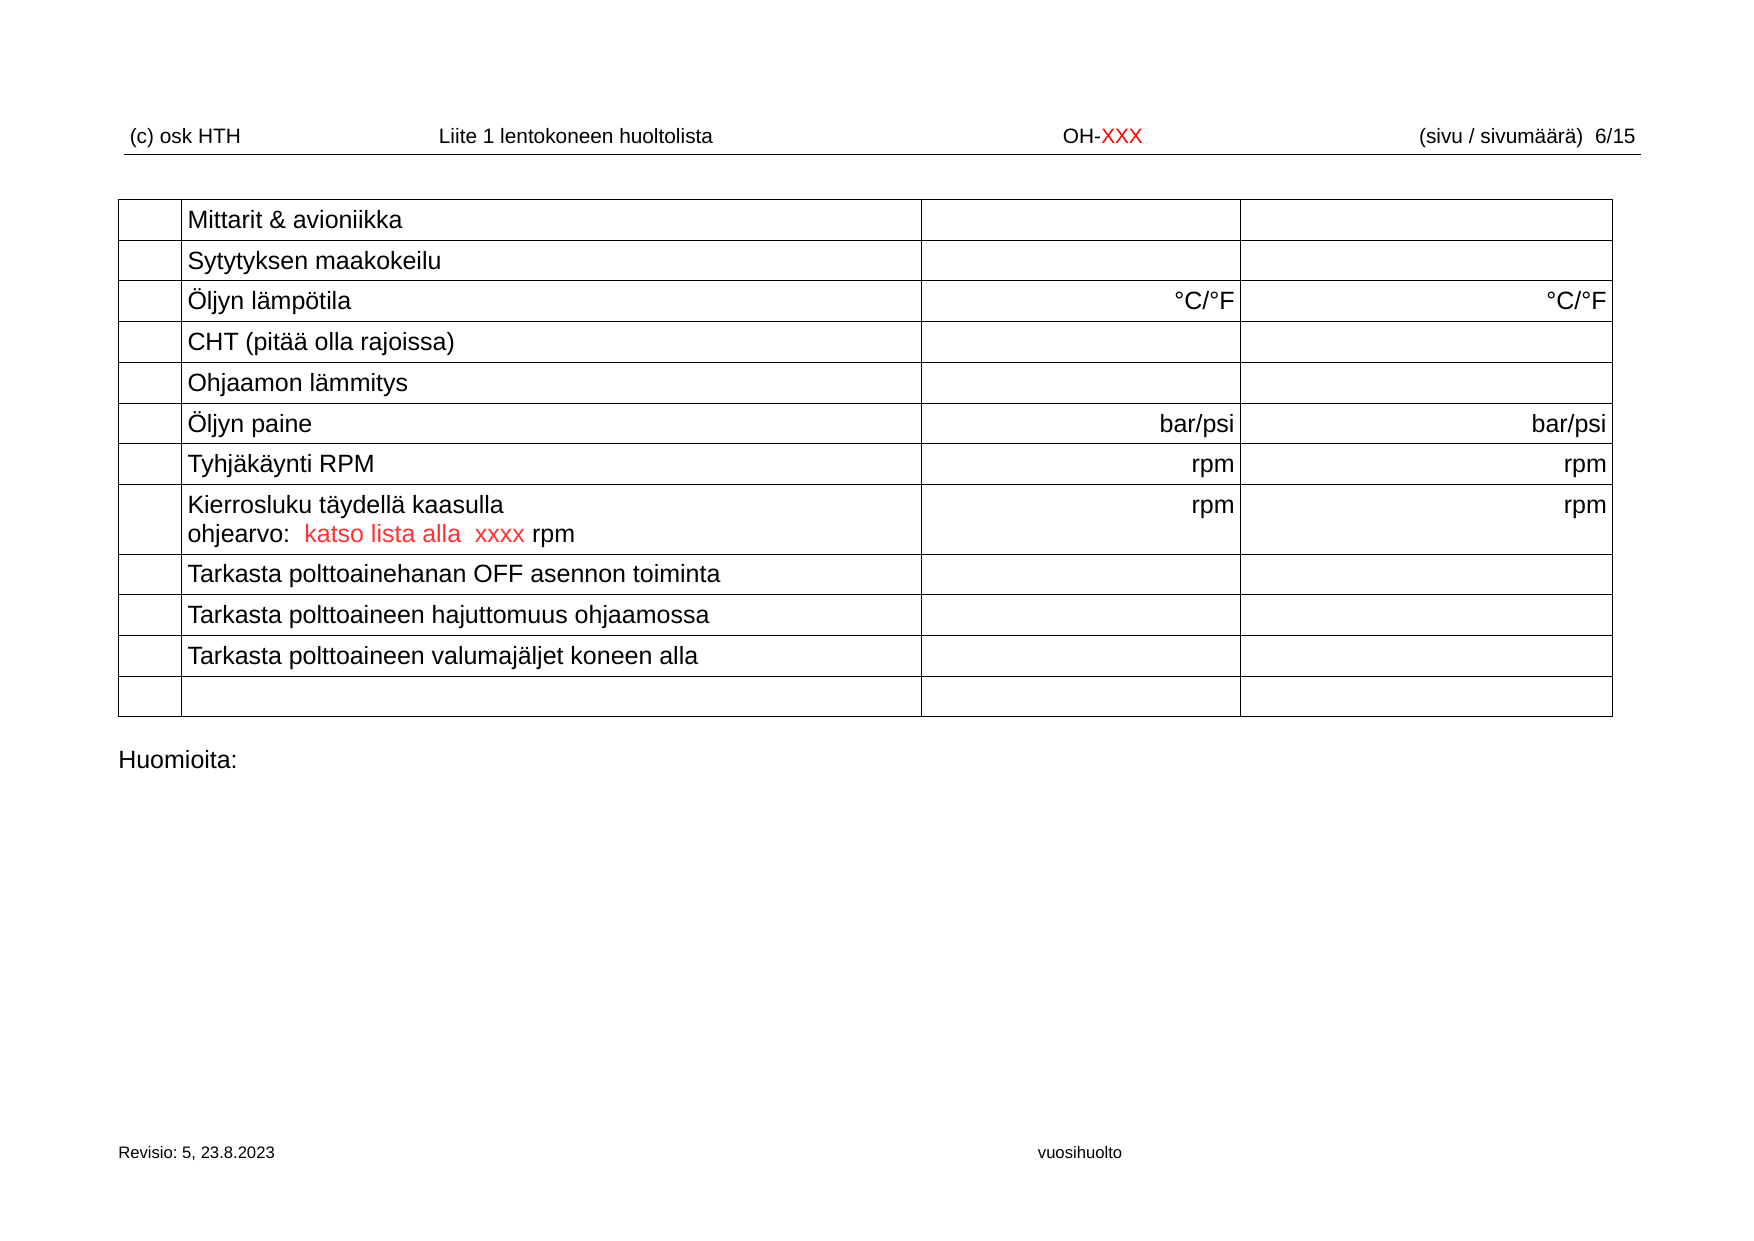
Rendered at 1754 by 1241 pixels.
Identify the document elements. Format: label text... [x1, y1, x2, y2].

table_cell [922, 636, 1240, 676]
table_cell [119, 322, 181, 362]
table_cell [1241, 677, 1612, 716]
table_cell [119, 555, 181, 594]
table_cell °C/°F [1241, 281, 1612, 321]
table_cell [1241, 241, 1612, 280]
table_cell rpm [922, 444, 1240, 484]
table_cell CHT (pitää olla rajoissa) [182, 322, 921, 362]
table_cell Ohjaamon lämmitys [182, 363, 921, 402]
table_cell Sytytyksen maakokeilu [182, 241, 921, 280]
table_cell [119, 485, 181, 553]
table_cell °C/°F [922, 281, 1240, 321]
table_cell rpm [922, 485, 1240, 553]
table_cell [119, 281, 181, 321]
table_cell [922, 677, 1240, 716]
table_cell [1241, 363, 1612, 402]
table_cell Mittarit & avioniikka [182, 200, 921, 239]
table_cell [119, 363, 181, 402]
table_cell [1241, 595, 1612, 635]
table_cell Tarkasta polttoainehanan OFF asennon toiminta [182, 555, 921, 594]
table_cell [922, 200, 1240, 239]
table_cell [1241, 555, 1612, 594]
text Huomioita: [118, 745, 1636, 774]
table_cell [1241, 636, 1612, 676]
table_cell [1241, 322, 1612, 362]
table_cell Kierrosluku täydellä kaasulla ohjearvo: katso lista alla xxxx rpm [182, 485, 921, 553]
table_cell [922, 555, 1240, 594]
table_cell [119, 677, 181, 716]
table_cell bar/psi [1241, 404, 1612, 443]
table_cell [119, 404, 181, 443]
table_cell Tyhjäkäynti RPM [182, 444, 921, 484]
table_cell [922, 363, 1240, 402]
table_cell [119, 241, 181, 280]
table_cell rpm [1241, 444, 1612, 484]
table_cell Öljyn paine [182, 404, 921, 443]
table_cell [922, 322, 1240, 362]
table_cell [922, 241, 1240, 280]
table_cell [119, 595, 181, 635]
table_cell Tarkasta polttoaineen valumajäljet koneen alla [182, 636, 921, 676]
table_cell [119, 444, 181, 484]
table_cell bar/psi [922, 404, 1240, 443]
table_cell Tarkasta polttoaineen hajuttomuus ohjaamossa [182, 595, 921, 635]
table_cell [182, 677, 921, 716]
table_cell [1241, 200, 1612, 239]
table_cell [119, 200, 181, 239]
table_cell rpm [1241, 485, 1612, 553]
table_cell [119, 636, 181, 676]
table_cell Öljyn lämpötila [182, 281, 921, 321]
table_cell [922, 595, 1240, 635]
